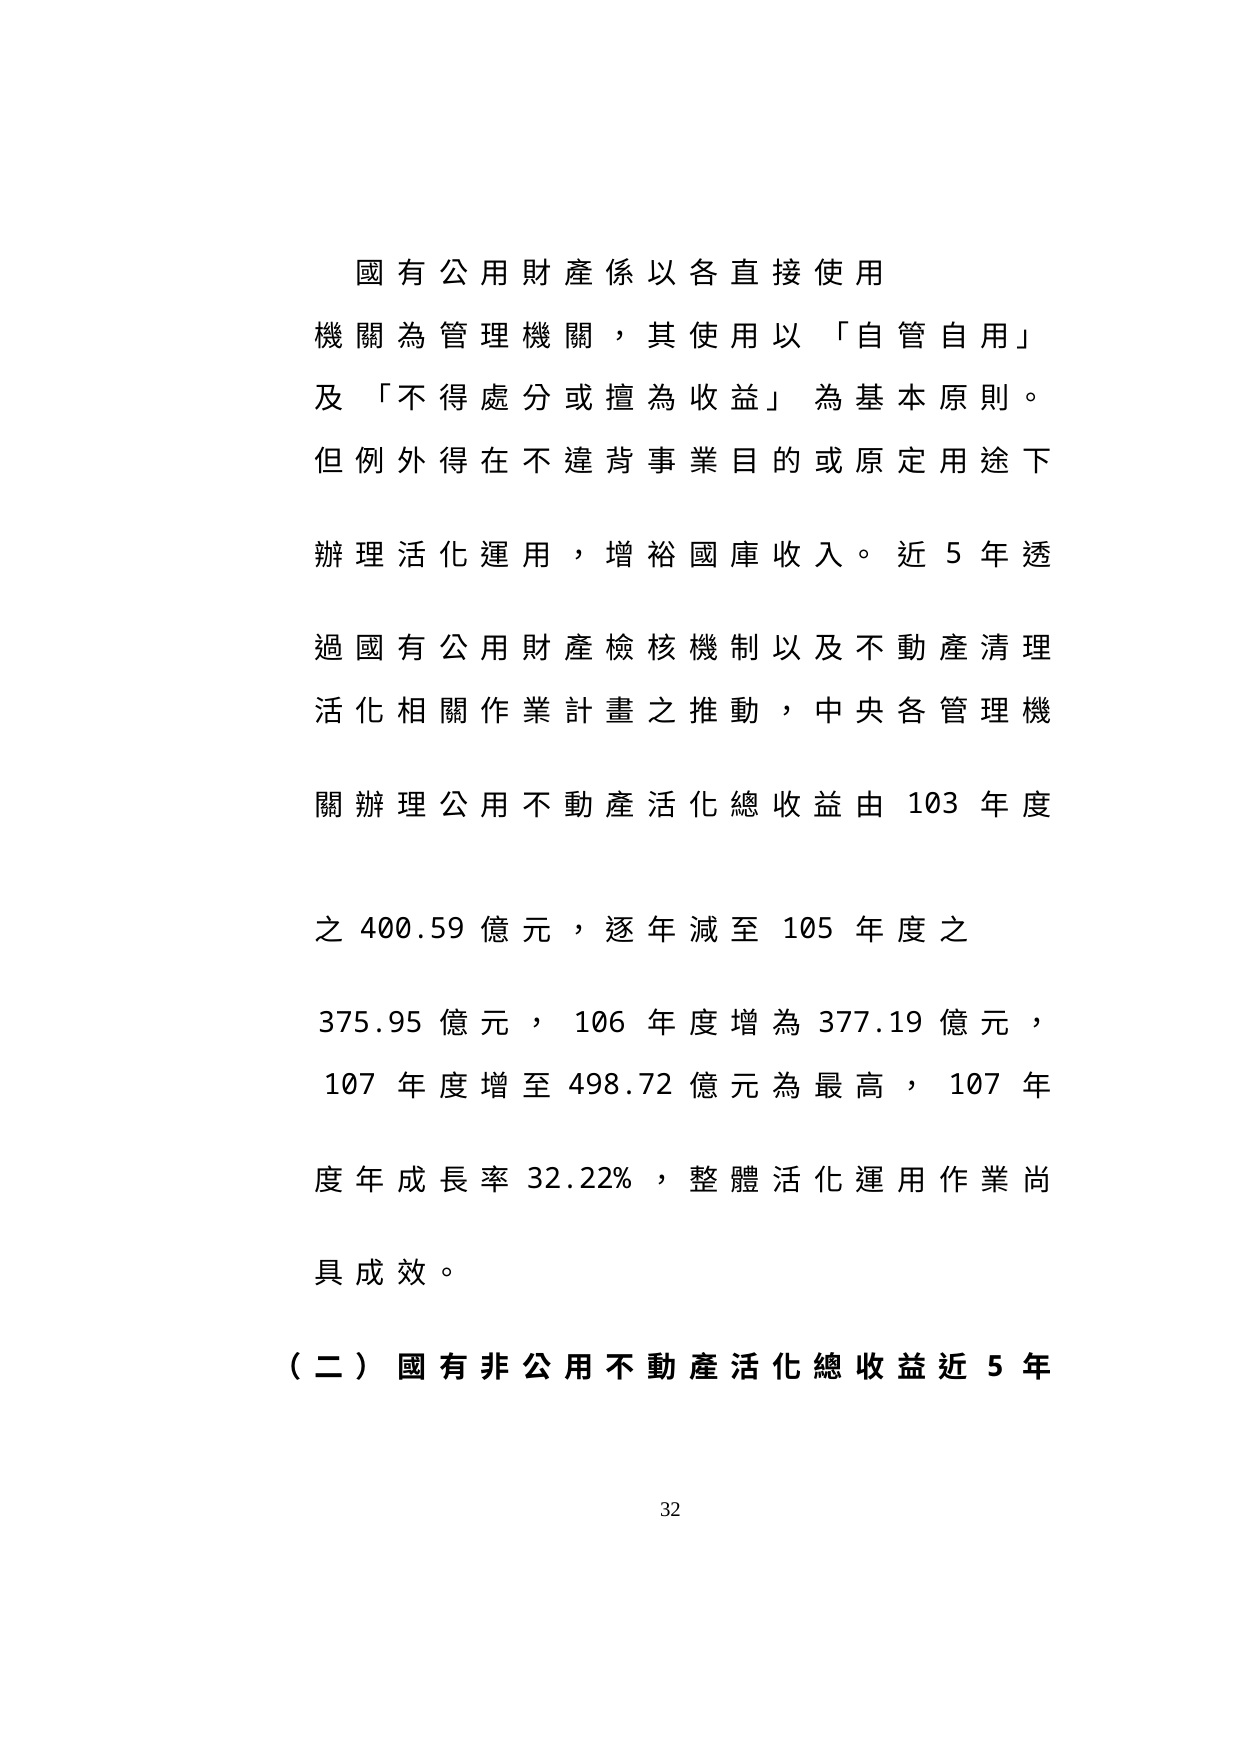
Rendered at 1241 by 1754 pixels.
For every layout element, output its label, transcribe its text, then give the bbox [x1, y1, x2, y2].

text （二）國有非公用不動產活化總收益近5年 [242, 1292, 1058, 1417]
text 國有公用財產係以各直接使用機關為管理機關，其使用以「自管自用」及「不得處分或擅為收益」為基本原則。但例外得在不違背事業目的或原定用途下辦理活化運用，增裕國庫收入。近5年透過國有公用財產檢核機制以及不動產清理活化相關作業計畫之推動，中央各管理機關辦理公用不動產活化總收益由103年度之400.59億元，逐年減至105年度之375.95億元，106年度增為377.19億元， 107年度增至498.72億元為最高，107年度年成長率32.22%，整體活化運用作業尚具成效。 [271, 229, 1058, 1292]
